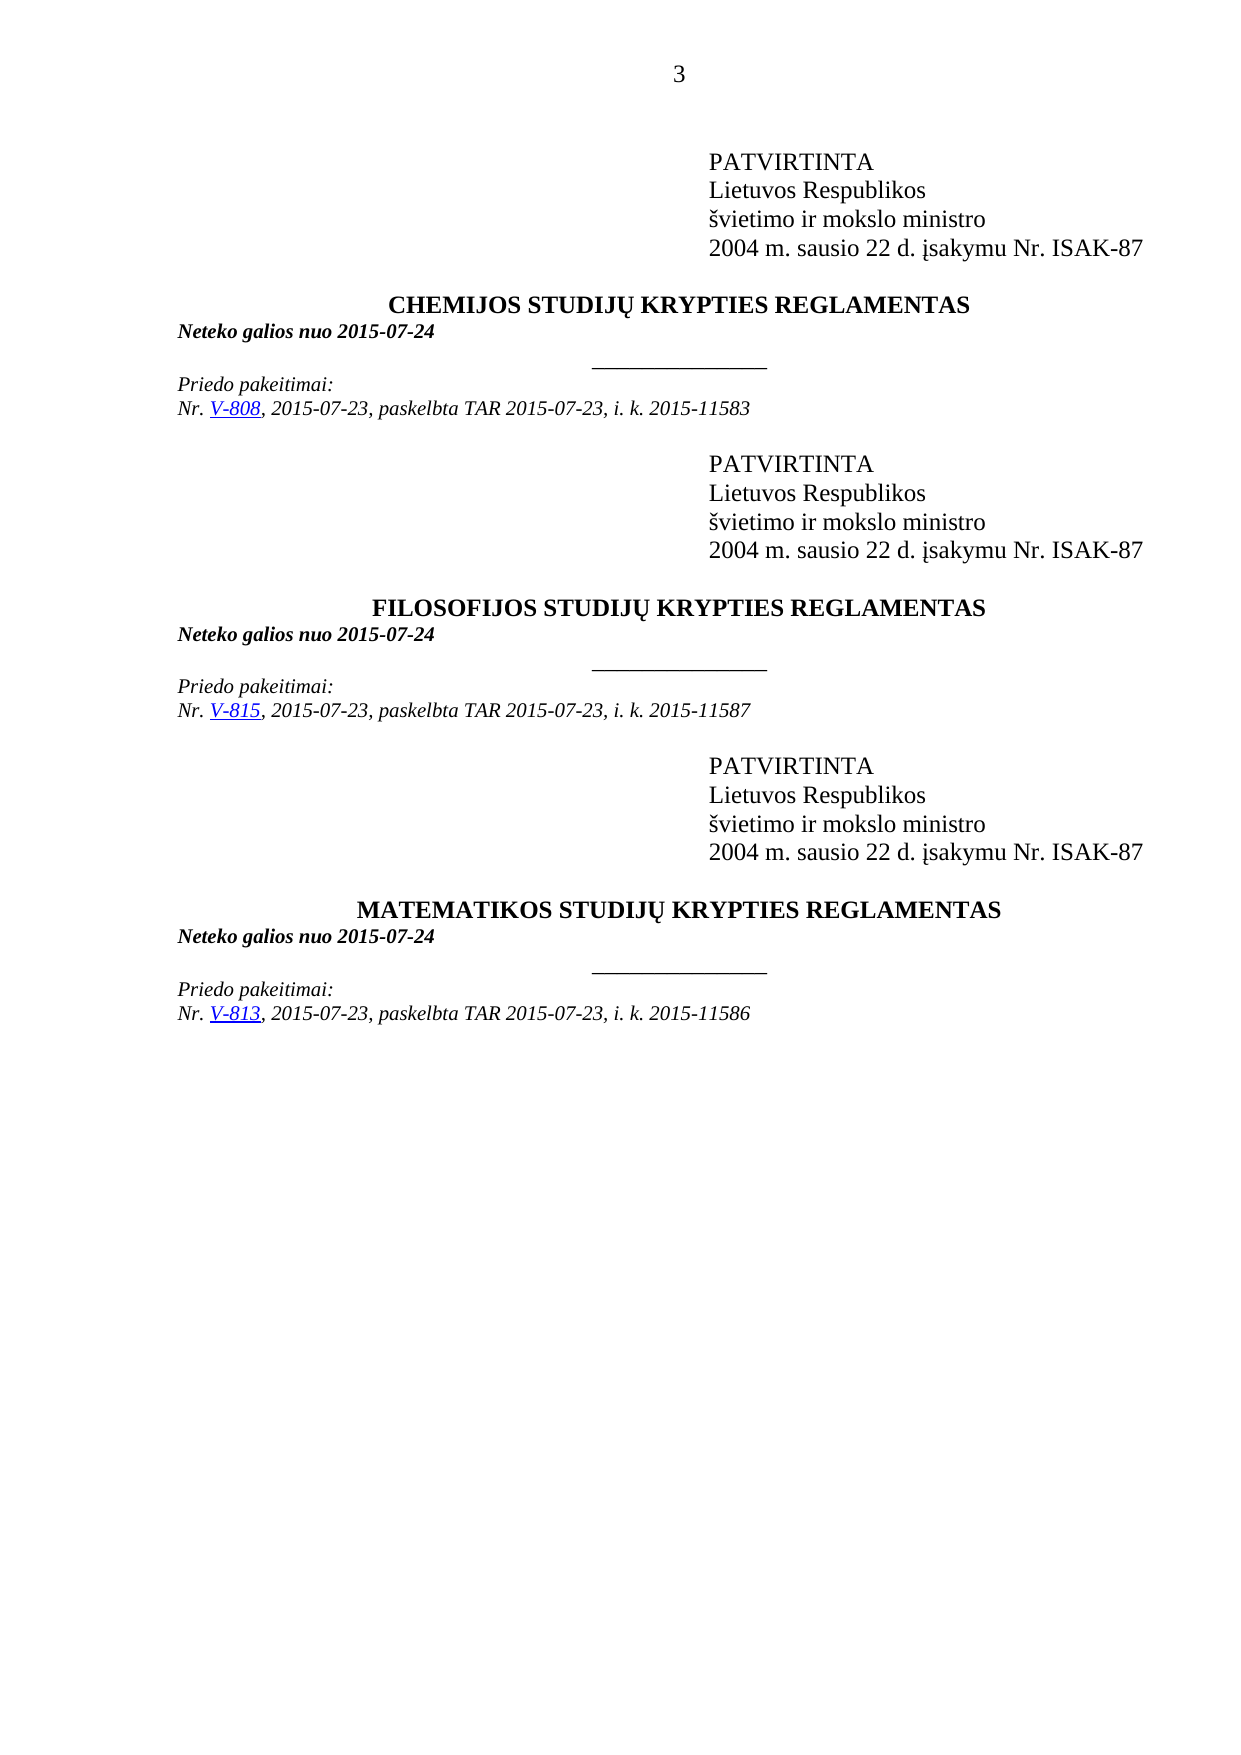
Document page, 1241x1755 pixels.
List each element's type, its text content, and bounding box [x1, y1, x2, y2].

text Nr. V-813, 2015-07-23, paskelbta TAR 2015-07-23, i. k. 2015-11586 [177, 1001, 1181, 1025]
text Priedo pakeitimai: [177, 977, 1181, 1001]
text ______________ [177, 646, 1181, 674]
text 2004 m. sausio 22 d. įsakymu Nr. ISAK-87 [177, 233, 1181, 262]
text švietimo ir mokslo ministro [177, 204, 1181, 233]
text Lietuvos Respublikos [177, 478, 1181, 507]
text FILOSOFIJOS STUDIJŲ KRYPTIES REGLAMENTAS [177, 593, 1181, 622]
text PATVIRTINTA [177, 449, 1181, 478]
text ______________ [177, 343, 1181, 372]
text Neteko galios nuo 2015-07-24 [177, 622, 1181, 646]
text Nr. V-815, 2015-07-23, paskelbta TAR 2015-07-23, i. k. 2015-11587 [177, 698, 1181, 722]
text Lietuvos Respublikos [177, 176, 1181, 204]
text ______________ [177, 948, 1181, 977]
text 2004 m. sausio 22 d. įsakymu Nr. ISAK-87 [177, 837, 1181, 866]
text švietimo ir mokslo ministro [177, 507, 1181, 535]
text PATVIRTINTA [177, 147, 1181, 176]
text Lietuvos Respublikos [177, 780, 1181, 809]
text CHEMIJOS STUDIJŲ KRYPTIES REGLAMENTAS [177, 291, 1181, 319]
text Priedo pakeitimai: [177, 674, 1181, 698]
text Neteko galios nuo 2015-07-24 [177, 924, 1181, 948]
text Priedo pakeitimai: [177, 372, 1181, 396]
text 2004 m. sausio 22 d. įsakymu Nr. ISAK-87 [177, 535, 1181, 564]
text Neteko galios nuo 2015-07-24 [177, 319, 1181, 343]
text Nr. V-808, 2015-07-23, paskelbta TAR 2015-07-23, i. k. 2015-11583 [177, 396, 1181, 420]
text švietimo ir mokslo ministro [177, 809, 1181, 837]
text MATEMATIKOS STUDIJŲ KRYPTIES REGLAMENTAS [177, 895, 1181, 924]
text PATVIRTINTA [177, 751, 1181, 780]
